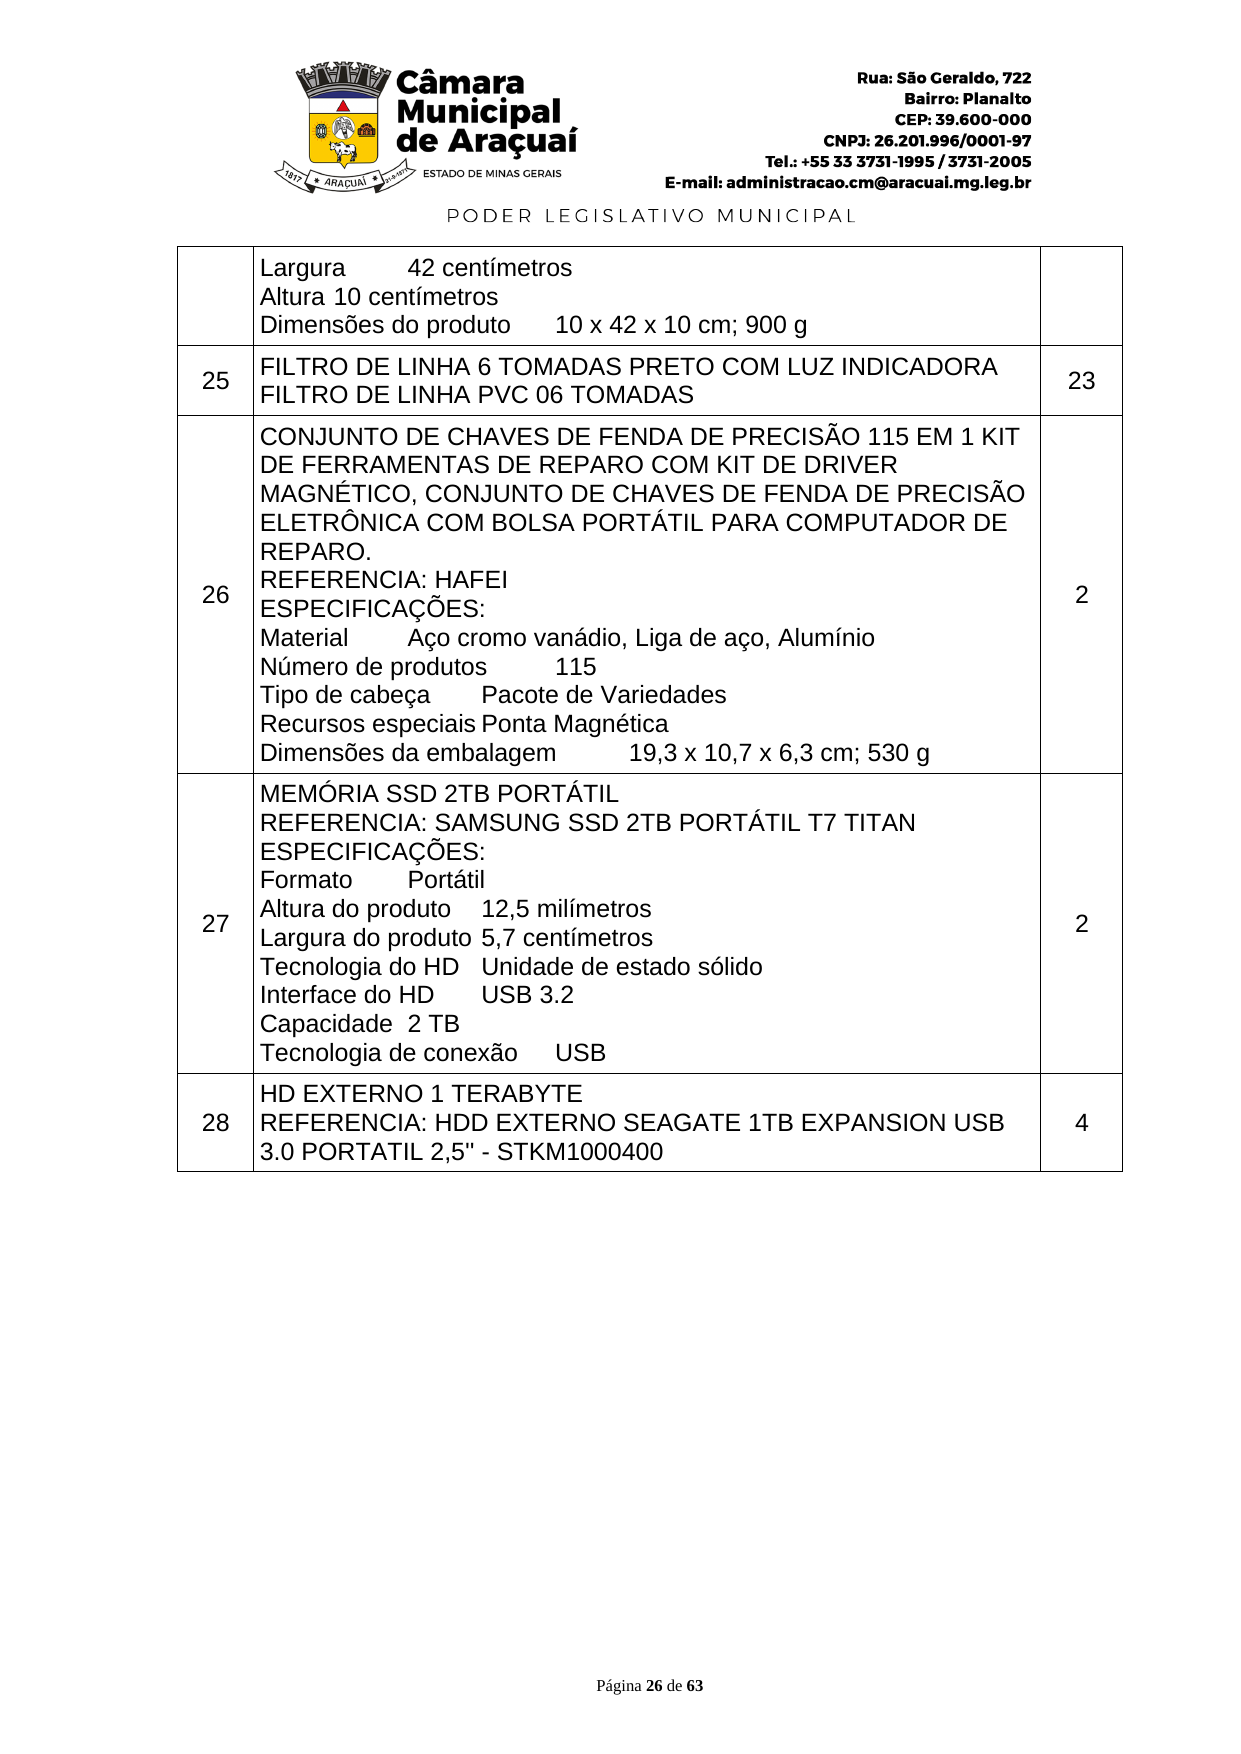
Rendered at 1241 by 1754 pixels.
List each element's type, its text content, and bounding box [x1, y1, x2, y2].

table_cell 25 [178, 346, 253, 415]
table_cell 23 [1041, 346, 1122, 415]
table_cell 28 [178, 1074, 253, 1171]
table_cell 26 [178, 416, 253, 772]
table_cell FILTRO DE LINHA 6 TOMADAS PRETO COM LUZ INDICADORA FILTRO DE LINHA PVC 06 TOMADAS [254, 346, 1040, 415]
table_cell Largura ‎42 centímetros Altura ‎10 centímetros Dimensões do produto ‎10 x 42 x 10 cm; 900 g [254, 247, 1040, 345]
table_cell [1041, 247, 1122, 345]
table_cell 27 [178, 774, 253, 1072]
table_cell [178, 247, 253, 345]
picture [206, 35, 1093, 246]
table_cell 2 [1041, 774, 1122, 1072]
table_cell 4 [1041, 1074, 1122, 1171]
table_cell HD EXTERNO 1 TERABYTE REFERENCIA: HDD EXTERNO SEAGATE 1TB EXPANSION USB 3.0 PORTATIL 2,5'' - STKM1000400 [254, 1074, 1040, 1171]
table_cell MEMÓRIA SSD 2TB PORTÁTIL REFERENCIA: SAMSUNG SSD 2TB PORTÁTIL T7 TITAN ESPECIFICAÇÕES: Formato ‎Portátil Altura do produto ‎12,5 milímetros Largura do produto ‎5,7 centímetros Tecnologia do HD ‎Unidade de estado sólido Interface do HD ‎USB 3.2 Capacidade ‎2 TB Tecnologia de conexão ‎USB [254, 774, 1040, 1072]
table_cell 2 [1041, 416, 1122, 772]
table_cell CONJUNTO DE CHAVES DE FENDA DE PRECISÃO 115 EM 1 KIT DE FERRAMENTAS DE REPARO COM KIT DE DRIVER MAGNÉTICO, CONJUNTO DE CHAVES DE FENDA DE PRECISÃO ELETRÔNICA COM BOLSA PORTÁTIL PARA COMPUTADOR DE REPARO. REFERENCIA: HAFEI ESPECIFICAÇÕES: Material ‎Aço cromo vanádio, Liga de aço, Alumínio Número de produtos ‎115 Tipo de cabeça ‎Pacote de Variedades Recursos especiais ‎Ponta Magnética Dimensões da embalagem ‎19,3 x 10,7 x 6,3 cm; 530 g [254, 416, 1040, 772]
